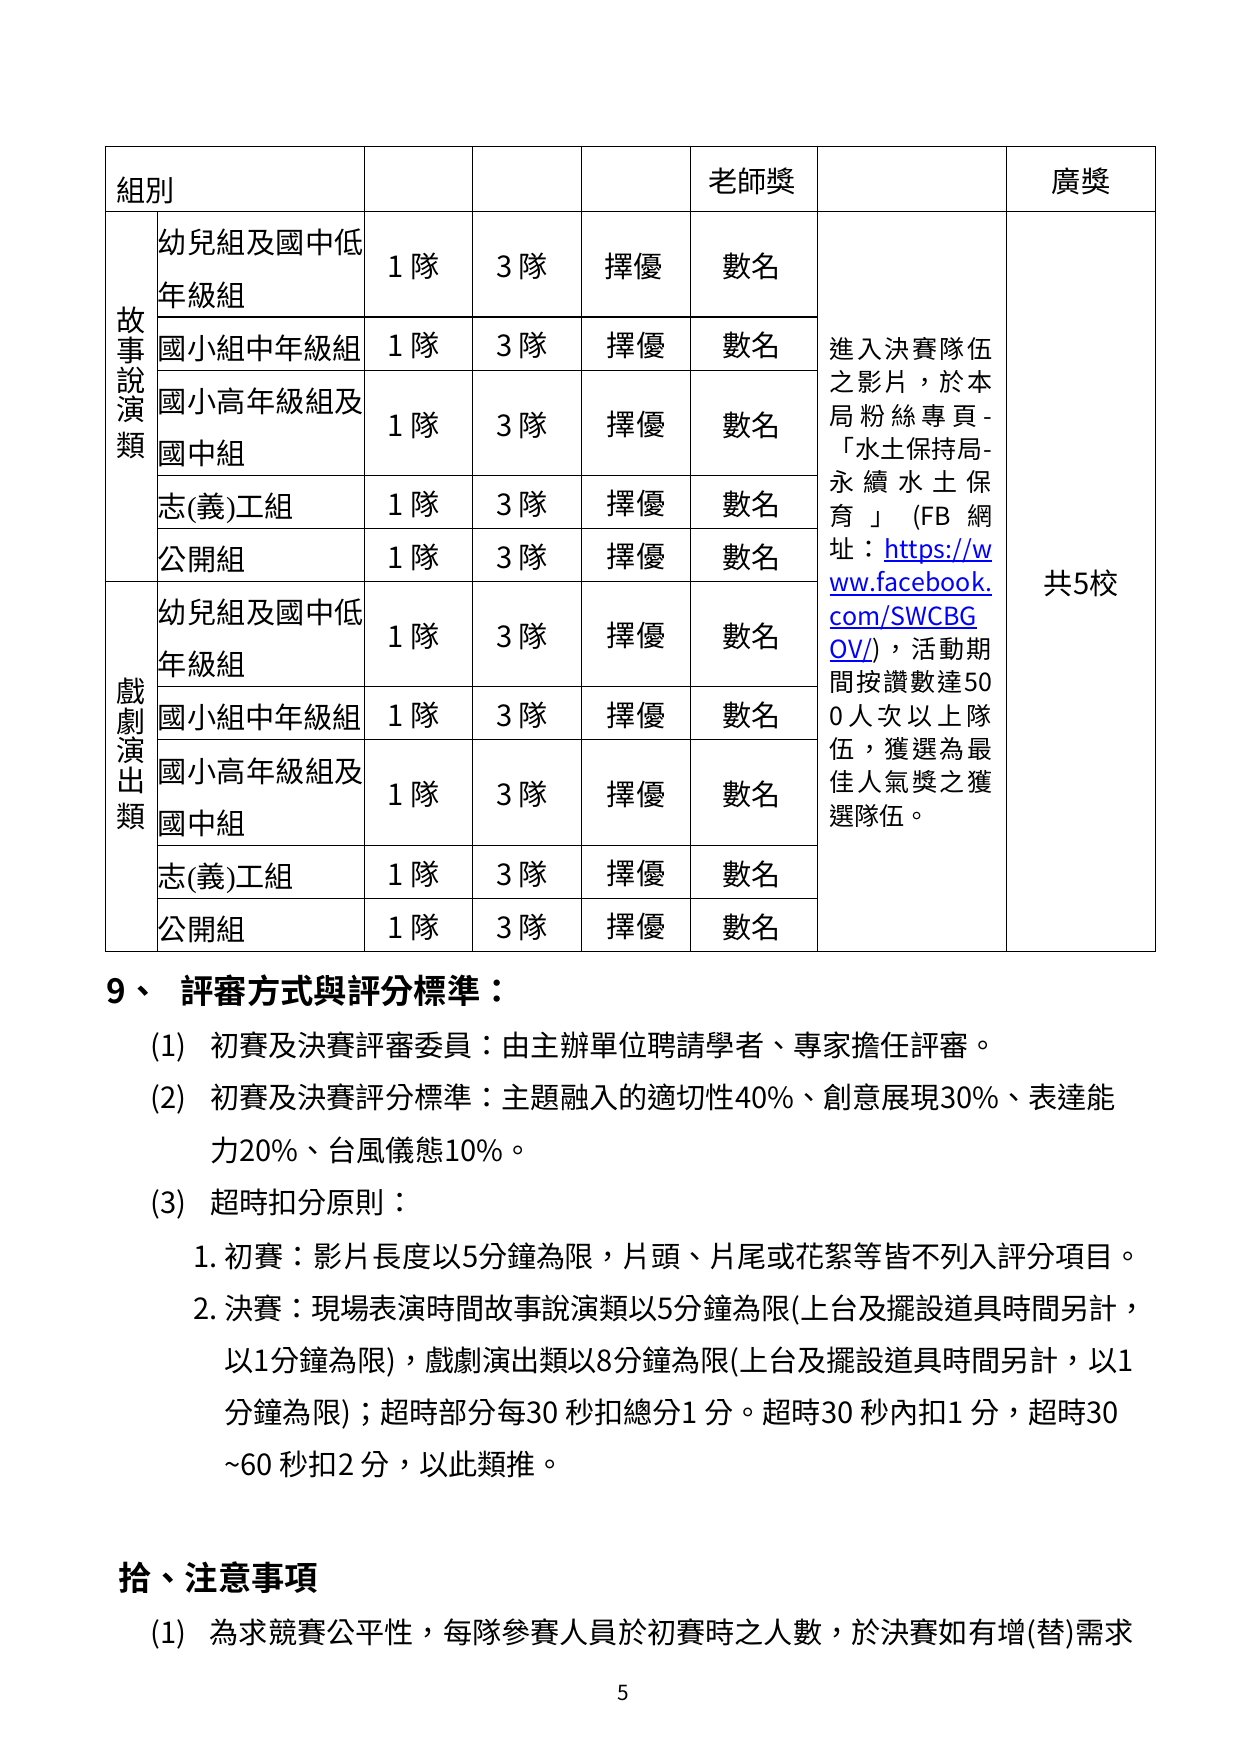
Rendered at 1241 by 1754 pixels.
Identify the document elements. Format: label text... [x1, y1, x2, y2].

table_cell 國小組中年級組 [158, 687, 364, 739]
table_cell 擇優 [582, 740, 690, 844]
table_cell 3 隊 [473, 899, 581, 951]
table_cell 3 隊 [473, 582, 581, 686]
table_cell 擇優 [582, 476, 690, 528]
table_header 組別 [106, 147, 364, 211]
table_cell 數名 [691, 687, 817, 739]
table_cell 志(義)工組 [158, 846, 364, 898]
table_cell 擇優 [582, 212, 690, 316]
list 為求競賽公平性，每隊參賽人員於初賽時之人數，於決賽如有增(替)需求 [151, 1602, 1140, 1654]
table_cell 擇優 [582, 899, 690, 951]
table_cell 數名 [691, 740, 817, 844]
table_cell 共5校 [1007, 212, 1155, 951]
table_cell 故事說演 類 [106, 212, 157, 581]
table_cell 公開組 [158, 529, 364, 581]
table_cell 3 隊 [473, 212, 581, 316]
table_cell 1 隊 [365, 212, 472, 316]
table_header [818, 147, 1006, 211]
table_cell 數名 [691, 846, 817, 898]
table_header 老師獎 [691, 147, 817, 211]
list 超時扣分原則： [151, 1171, 1140, 1223]
table_cell 幼兒組及國中低年級組 [158, 212, 364, 316]
list 初賽及決賽評分標準：主題融入的適切性40%、創意展現30%、表達能力20%、台風儀態10%。 [151, 1067, 1140, 1171]
table_cell 擇優 [582, 582, 690, 686]
table_cell 3 隊 [473, 740, 581, 844]
table_cell 1 隊 [365, 846, 472, 898]
table_cell 進入決賽隊伍之影片，於本局粉絲專頁-「水土保持局-永續水土保育」(FB網址：https://www.facebook.com/SWCBGOV/)，活動期間按讚數達500人次以上隊伍，獲選為最佳人氣獎之獲選隊伍。 [818, 212, 1006, 951]
table_cell 1 隊 [365, 582, 472, 686]
list 初賽及決賽評審委員：由主辦單位聘請學者、專家擔任評審。 [151, 1015, 1140, 1067]
subtitle 評審方式與評分標準： [106, 958, 1140, 1015]
table_cell 公開組 [158, 899, 364, 951]
table_header [365, 147, 472, 211]
table_cell 國小高年級組及國中組 [158, 740, 364, 844]
table_cell 1 隊 [365, 476, 472, 528]
table_cell 數名 [691, 476, 817, 528]
table_cell 擇優 [582, 529, 690, 581]
table_cell 擇優 [582, 318, 690, 369]
table_cell 擇優 [582, 371, 690, 475]
table_cell 數名 [691, 318, 817, 369]
table_cell 擇優 [582, 687, 690, 739]
table_cell 幼兒組及國中低年級組 [158, 582, 364, 686]
table_cell 國小組中年級組 [158, 318, 364, 369]
table_cell 數名 [691, 212, 817, 316]
table_cell 1 隊 [365, 740, 472, 844]
list 決賽：現場表演時間故事說演類以5分鐘為限(上台及擺設道具時間另計，以1分鐘為限)，戲劇演出類以8分鐘為限(上台及擺設道具時間另計，以1 分鐘為限)；超時部分每30 秒扣總分1 分。超時30 秒內扣1 分，超時30 ~60 秒扣2 分，以此類推。 [193, 1278, 1140, 1486]
table_header [582, 147, 690, 211]
table_cell 1 隊 [365, 687, 472, 739]
table_cell 3 隊 [473, 318, 581, 369]
list 初賽：影片長度以5分鐘為限，片頭、片尾或花絮等皆不列入評分項目。 [193, 1226, 1122, 1278]
table_cell 志(義)工組 [158, 476, 364, 528]
table_cell 3 隊 [473, 371, 581, 475]
table_cell 數名 [691, 371, 817, 475]
table_cell 數名 [691, 582, 817, 686]
table_cell 1 隊 [365, 899, 472, 951]
table_cell 戲劇演出 類 [106, 582, 157, 951]
subtitle 拾、注意事項 [118, 1545, 1140, 1602]
table_cell 3 隊 [473, 476, 581, 528]
table_cell 擇優 [582, 846, 690, 898]
table_cell 國小高年級組及國中組 [158, 371, 364, 475]
table_cell 數名 [691, 899, 817, 951]
table_cell 1 隊 [365, 371, 472, 475]
table_cell 3 隊 [473, 846, 581, 898]
table_cell 3 隊 [473, 529, 581, 581]
table_cell 3 隊 [473, 687, 581, 739]
table_header 廣獎 [1007, 147, 1155, 211]
table_cell 1 隊 [365, 529, 472, 581]
table_cell 數名 [691, 529, 817, 581]
table_cell 1 隊 [365, 318, 472, 369]
table_header [473, 147, 581, 211]
